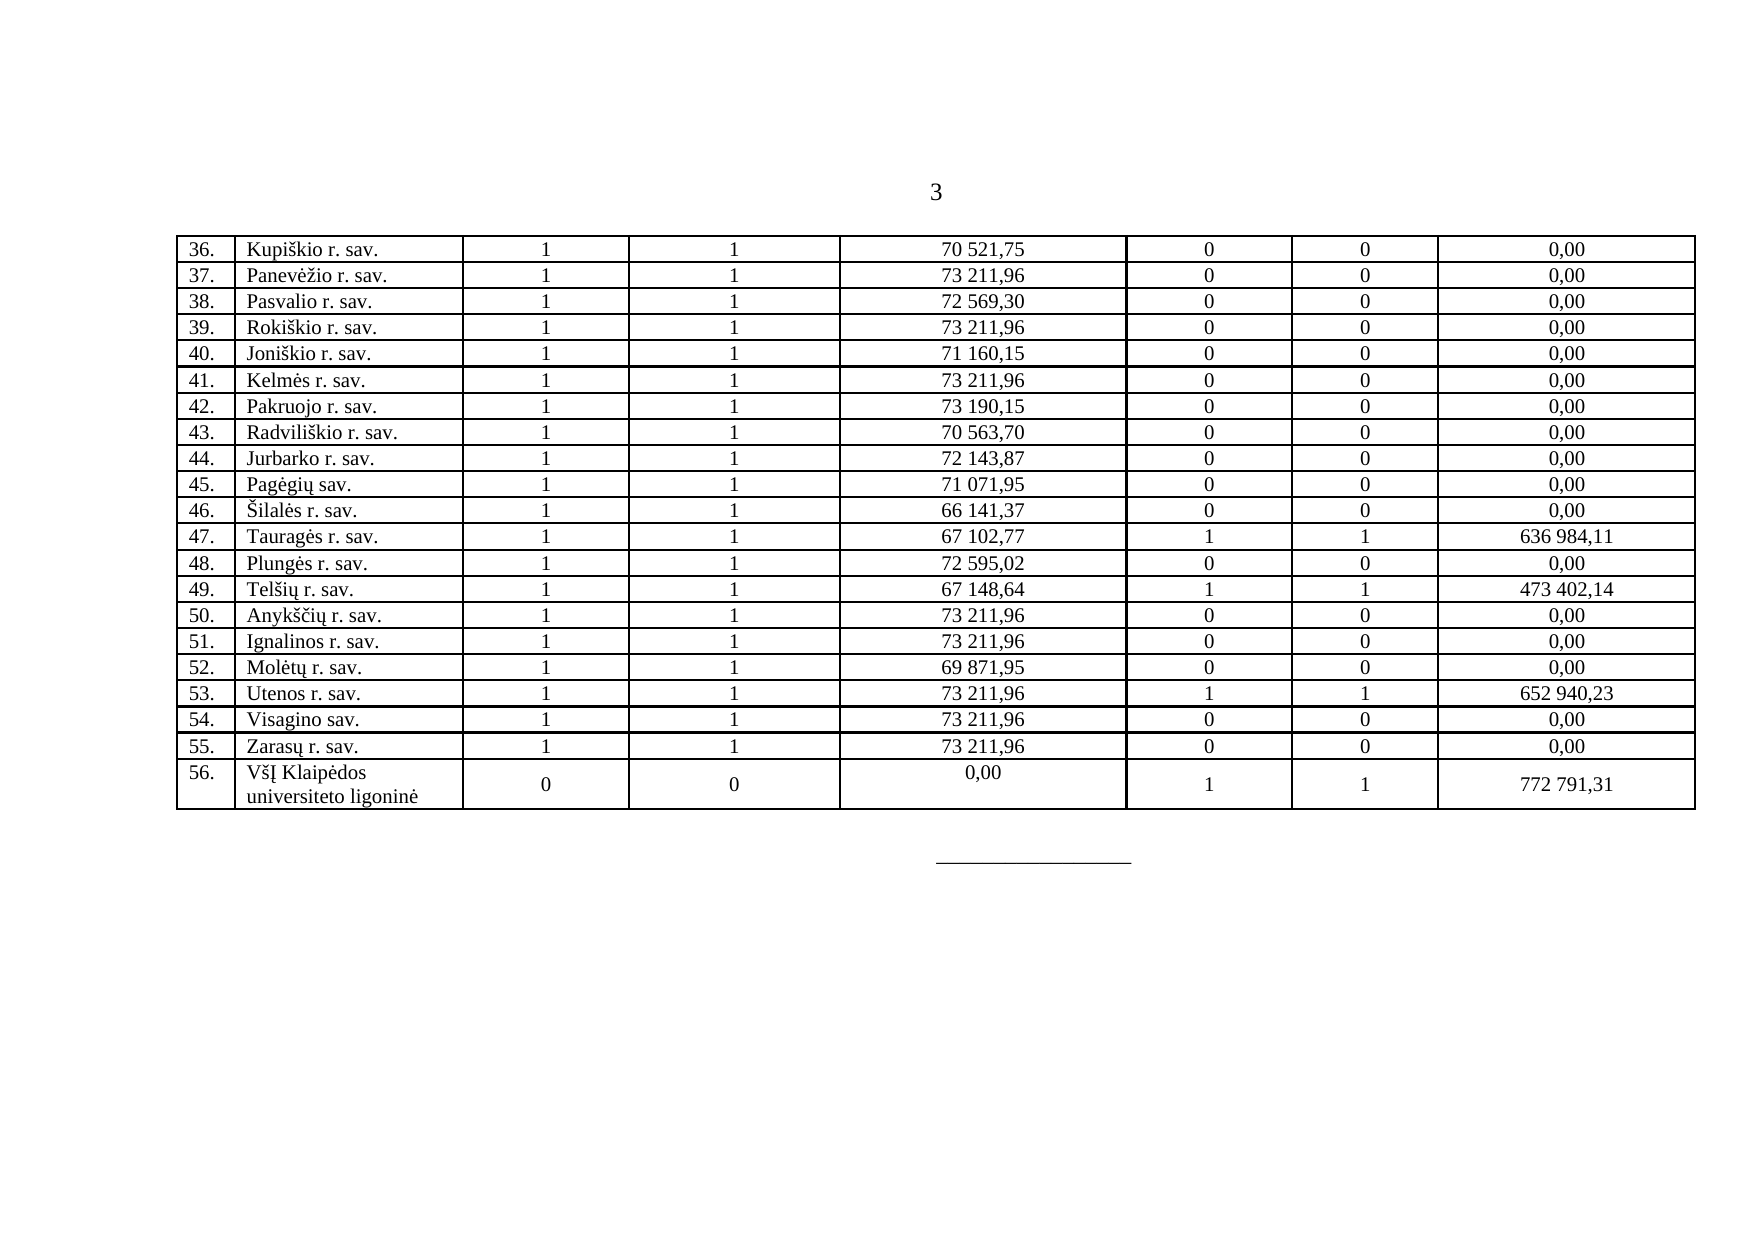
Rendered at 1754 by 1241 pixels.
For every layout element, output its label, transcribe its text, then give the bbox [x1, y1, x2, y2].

table_cell Plungės r. sav. [236, 551, 462, 574]
table_cell 73 211,96 [841, 681, 1125, 705]
table_cell 0 [1128, 498, 1291, 522]
table_cell 73 211,96 [841, 629, 1125, 653]
table_cell Utenos r. sav. [236, 681, 462, 705]
table_cell Anykščių r. sav. [236, 603, 462, 627]
table_cell 1 [1128, 760, 1291, 808]
table_cell 0,00 [1439, 420, 1694, 444]
table_cell 1 [630, 315, 839, 339]
table_cell 0 [1293, 629, 1437, 653]
table_cell 0 [1293, 551, 1437, 574]
table_cell Zarasų r. sav. [236, 734, 462, 758]
table_cell 70 563,70 [841, 420, 1125, 444]
table_cell 73 211,96 [841, 368, 1125, 392]
table_cell 1 [464, 524, 628, 548]
table_cell 0 [1128, 263, 1291, 287]
table_cell 1 [630, 498, 839, 522]
table_cell 49. [178, 577, 234, 601]
table_cell 1 [464, 263, 628, 287]
table_cell 0 [1128, 289, 1291, 313]
table_cell 1 [1293, 524, 1437, 548]
table_cell 73 211,96 [841, 315, 1125, 339]
table_cell 1 [464, 551, 628, 574]
table_cell 39. [178, 315, 234, 339]
table_cell 48. [178, 551, 234, 574]
table_cell 1 [630, 577, 839, 601]
table_cell 0 [1293, 237, 1437, 261]
table_cell Kupiškio r. sav. [236, 237, 462, 261]
table_cell 69 871,95 [841, 655, 1125, 679]
table_cell Telšių r. sav. [236, 577, 462, 601]
table_cell 0 [1293, 655, 1437, 679]
table_cell 0,00 [1439, 289, 1694, 313]
table_cell 0 [1128, 734, 1291, 758]
table_cell 0 [1128, 315, 1291, 339]
table_cell 1 [630, 263, 839, 287]
table_cell 1 [1293, 577, 1437, 601]
table_cell 50. [178, 603, 234, 627]
table_cell 52. [178, 655, 234, 679]
table_cell 71 160,15 [841, 341, 1125, 365]
table_cell 44. [178, 446, 234, 470]
table_cell 41. [178, 368, 234, 392]
table_cell 0 [1128, 420, 1291, 444]
table_cell 73 211,96 [841, 734, 1125, 758]
table_cell 54. [178, 708, 234, 731]
table_cell 0,00 [1439, 237, 1694, 261]
table_cell 1 [630, 341, 839, 365]
table_cell 0 [1128, 603, 1291, 627]
table_cell VšĮ Klaipėdos universiteto ligoninė [236, 760, 462, 808]
table_cell 0,00 [1439, 708, 1694, 731]
table_cell 1 [464, 603, 628, 627]
table_cell Pakruojo r. sav. [236, 394, 462, 418]
table_cell 0 [1128, 394, 1291, 418]
table_cell 56. [178, 760, 234, 808]
table_cell Kelmės r. sav. [236, 368, 462, 392]
table_cell 45. [178, 472, 234, 496]
table_cell 652 940,23 [1439, 681, 1694, 705]
table_cell 473 402,14 [1439, 577, 1694, 601]
table_cell 1 [630, 289, 839, 313]
table_cell Radviliškio r. sav. [236, 420, 462, 444]
table_cell 1 [630, 551, 839, 574]
table_cell 1 [464, 394, 628, 418]
table_cell 0,00 [1439, 734, 1694, 758]
table_cell 1 [464, 368, 628, 392]
table_cell 1 [464, 498, 628, 522]
table_cell 1 [630, 734, 839, 758]
table_cell 73 211,96 [841, 263, 1125, 287]
table_cell 42. [178, 394, 234, 418]
table_cell 1 [464, 315, 628, 339]
table_cell 0,00 [1439, 498, 1694, 522]
table_cell 72 595,02 [841, 551, 1125, 574]
table_cell 1 [630, 629, 839, 653]
table_cell Ignalinos r. sav. [236, 629, 462, 653]
table_cell 0,00 [841, 760, 1125, 808]
table_cell Visagino sav. [236, 708, 462, 731]
table_cell 1 [630, 472, 839, 496]
table_cell 0 [1293, 263, 1437, 287]
table_cell 0 [1293, 394, 1437, 418]
table_cell 0 [1293, 289, 1437, 313]
table_cell Pagėgių sav. [236, 472, 462, 496]
table_cell 772 791,31 [1439, 760, 1694, 808]
table_cell 0 [1128, 472, 1291, 496]
table_cell 70 521,75 [841, 237, 1125, 261]
table_cell 47. [178, 524, 234, 548]
table_cell Joniškio r. sav. [236, 341, 462, 365]
table_cell Panevėžio r. sav. [236, 263, 462, 287]
table_cell 1 [630, 420, 839, 444]
table_cell 636 984,11 [1439, 524, 1694, 548]
table_cell 0 [464, 760, 628, 808]
table_cell 1 [464, 289, 628, 313]
table_cell 37. [178, 263, 234, 287]
table_cell 0 [1293, 603, 1437, 627]
table_cell 0,00 [1439, 263, 1694, 287]
table_cell 1 [464, 237, 628, 261]
table_cell 40. [178, 341, 234, 365]
table_cell 0 [1128, 341, 1291, 365]
table_cell 73 190,15 [841, 394, 1125, 418]
table_cell 0,00 [1439, 368, 1694, 392]
table_cell 66 141,37 [841, 498, 1125, 522]
table_cell 1 [464, 629, 628, 653]
table_cell 0 [1293, 341, 1437, 365]
table_cell 1 [630, 708, 839, 731]
table_cell 46. [178, 498, 234, 522]
text _________________ [266, 840, 1754, 866]
table_cell 1 [464, 341, 628, 365]
table_cell 1 [464, 708, 628, 731]
table_cell 0 [630, 760, 839, 808]
table_cell 1 [464, 420, 628, 444]
table_cell 1 [1128, 681, 1291, 705]
table_cell Šilalės r. sav. [236, 498, 462, 522]
table_cell 71 071,95 [841, 472, 1125, 496]
table_cell 38. [178, 289, 234, 313]
table_cell 0,00 [1439, 551, 1694, 574]
table_cell 0 [1293, 734, 1437, 758]
table_cell Tauragės r. sav. [236, 524, 462, 548]
table_cell 1 [630, 681, 839, 705]
table_cell 1 [630, 368, 839, 392]
table_cell 0,00 [1439, 394, 1694, 418]
table_cell 0 [1128, 629, 1291, 653]
table_cell 0 [1293, 368, 1437, 392]
table_cell 1 [630, 394, 839, 418]
table_cell 1 [1293, 760, 1437, 808]
table_cell 1 [630, 446, 839, 470]
table_cell 1 [1128, 524, 1291, 548]
table_cell 0 [1128, 446, 1291, 470]
table_cell 0 [1128, 368, 1291, 392]
table_cell 0,00 [1439, 629, 1694, 653]
table_cell 1 [464, 577, 628, 601]
table_cell 0 [1293, 446, 1437, 470]
table_cell 0 [1293, 472, 1437, 496]
table_cell 0,00 [1439, 315, 1694, 339]
table_cell 1 [630, 237, 839, 261]
table_cell 0,00 [1439, 446, 1694, 470]
table_cell 72 143,87 [841, 446, 1125, 470]
table_cell Jurbarko r. sav. [236, 446, 462, 470]
table_cell 0 [1293, 420, 1437, 444]
table_cell 67 148,64 [841, 577, 1125, 601]
table_cell 0,00 [1439, 655, 1694, 679]
table_cell 0 [1293, 498, 1437, 522]
table_cell 0,00 [1439, 472, 1694, 496]
table_cell 1 [630, 655, 839, 679]
table_cell 1 [1293, 681, 1437, 705]
table_cell 72 569,30 [841, 289, 1125, 313]
table_cell 1 [630, 603, 839, 627]
table_cell 1 [464, 734, 628, 758]
table_cell Molėtų r. sav. [236, 655, 462, 679]
table_cell 67 102,77 [841, 524, 1125, 548]
table_cell 1 [464, 655, 628, 679]
table_cell 0 [1293, 708, 1437, 731]
table_cell 0,00 [1439, 341, 1694, 365]
table_cell 0,00 [1439, 603, 1694, 627]
table_cell 0 [1128, 237, 1291, 261]
table_cell 1 [464, 681, 628, 705]
table_cell 1 [1128, 577, 1291, 601]
table_cell 55. [178, 734, 234, 758]
table_cell 0 [1128, 655, 1291, 679]
table_cell 0 [1128, 708, 1291, 731]
table_cell Pasvalio r. sav. [236, 289, 462, 313]
table_cell Rokiškio r. sav. [236, 315, 462, 339]
table_cell 1 [630, 524, 839, 548]
table_cell 51. [178, 629, 234, 653]
table_cell 0 [1293, 315, 1437, 339]
table_cell 73 211,96 [841, 708, 1125, 731]
table_cell 1 [464, 446, 628, 470]
table_cell 36. [178, 237, 234, 261]
table_cell 43. [178, 420, 234, 444]
table_cell 53. [178, 681, 234, 705]
table_cell 73 211,96 [841, 603, 1125, 627]
table_cell 0 [1128, 551, 1291, 574]
table_cell 1 [464, 472, 628, 496]
